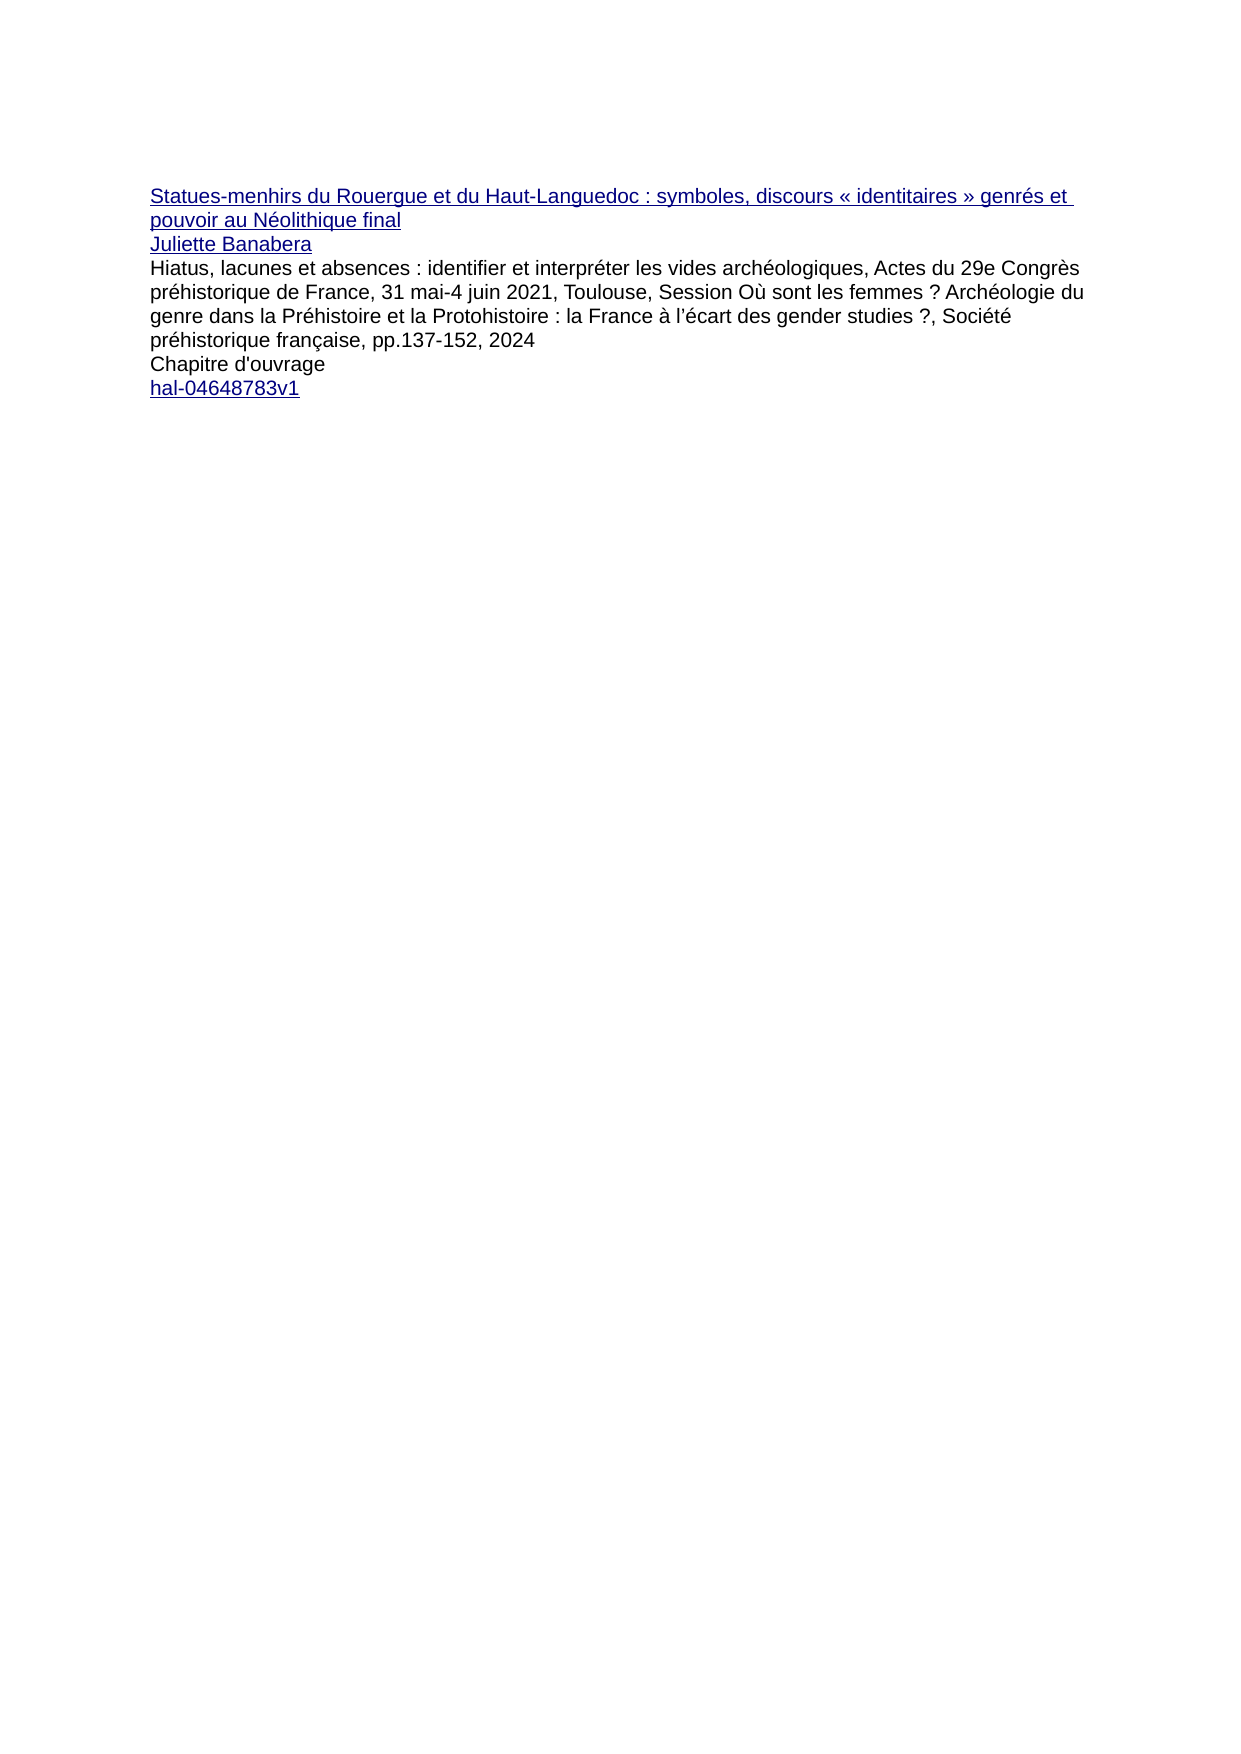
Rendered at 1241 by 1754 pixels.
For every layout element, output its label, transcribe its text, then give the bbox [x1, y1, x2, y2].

table_header Statues-menhirs du Rouergue et du Haut-Languedoc : symboles, discours « identitaires » genrés et pouvoir au Néolithique final Juliette Banabera Hiatus, lacunes et absences : identifier et interpréter les vides archéologiques, Actes du 29e Congrès préhistorique de France, 31 mai-4 juin 2021, Toulouse, Session Où sont les femmes ? Archéologie du genre dans la Préhistoire et la Protohistoire : la France à l’écart des gender studies ?, Société préhistorique française, pp.137-152, 2024 Chapitre d'ouvrage hal-04648783v1 [150, 184, 1090, 400]
